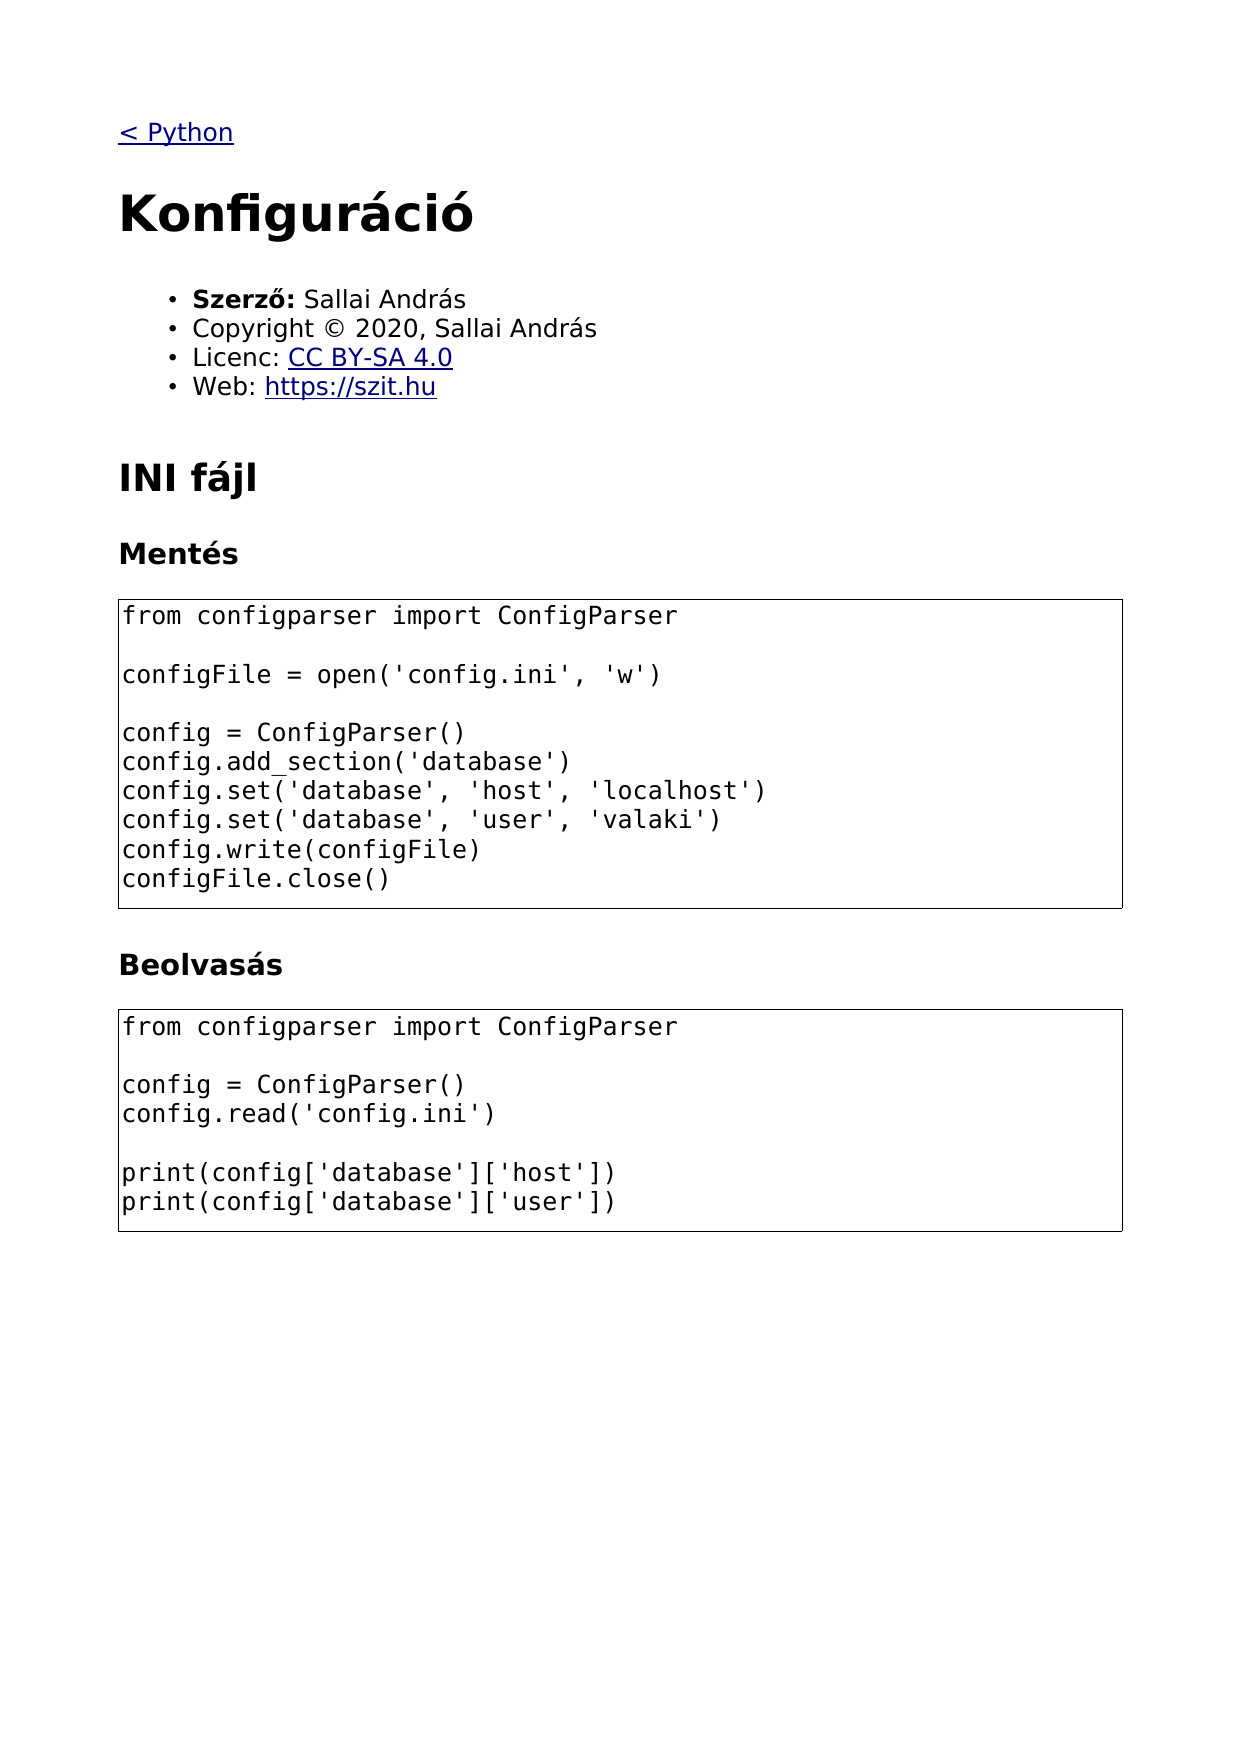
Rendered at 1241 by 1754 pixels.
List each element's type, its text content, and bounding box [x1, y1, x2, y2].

table_header from configparser import ConfigParser configFile = open('config.ini', 'w') config = ConfigParser() config.add_section('database') config.set('database', 'host', 'localhost') config.set('database', 'user', 'valaki') config.write(configFile) configFile.close() [119, 600, 1122, 908]
subtitle Beolvasás [118, 948, 1122, 982]
text < Python [118, 118, 1122, 147]
subtitle INI fájl [118, 456, 1122, 500]
subtitle Konfiguráció [118, 185, 1122, 243]
subtitle Mentés [118, 537, 1122, 571]
list Copyright © 2020, Sallai András [177, 314, 1122, 343]
table_header from configparser import ConfigParser config = ConfigParser() config.read('config.ini') print(config['database']['host']) print(config['database']['user']) [119, 1010, 1122, 1231]
list Szerző: Sallai András [177, 285, 1122, 314]
list Licenc: CC BY-SA 4.0 [177, 343, 1122, 372]
list Web: https://szit.hu [177, 372, 1122, 402]
